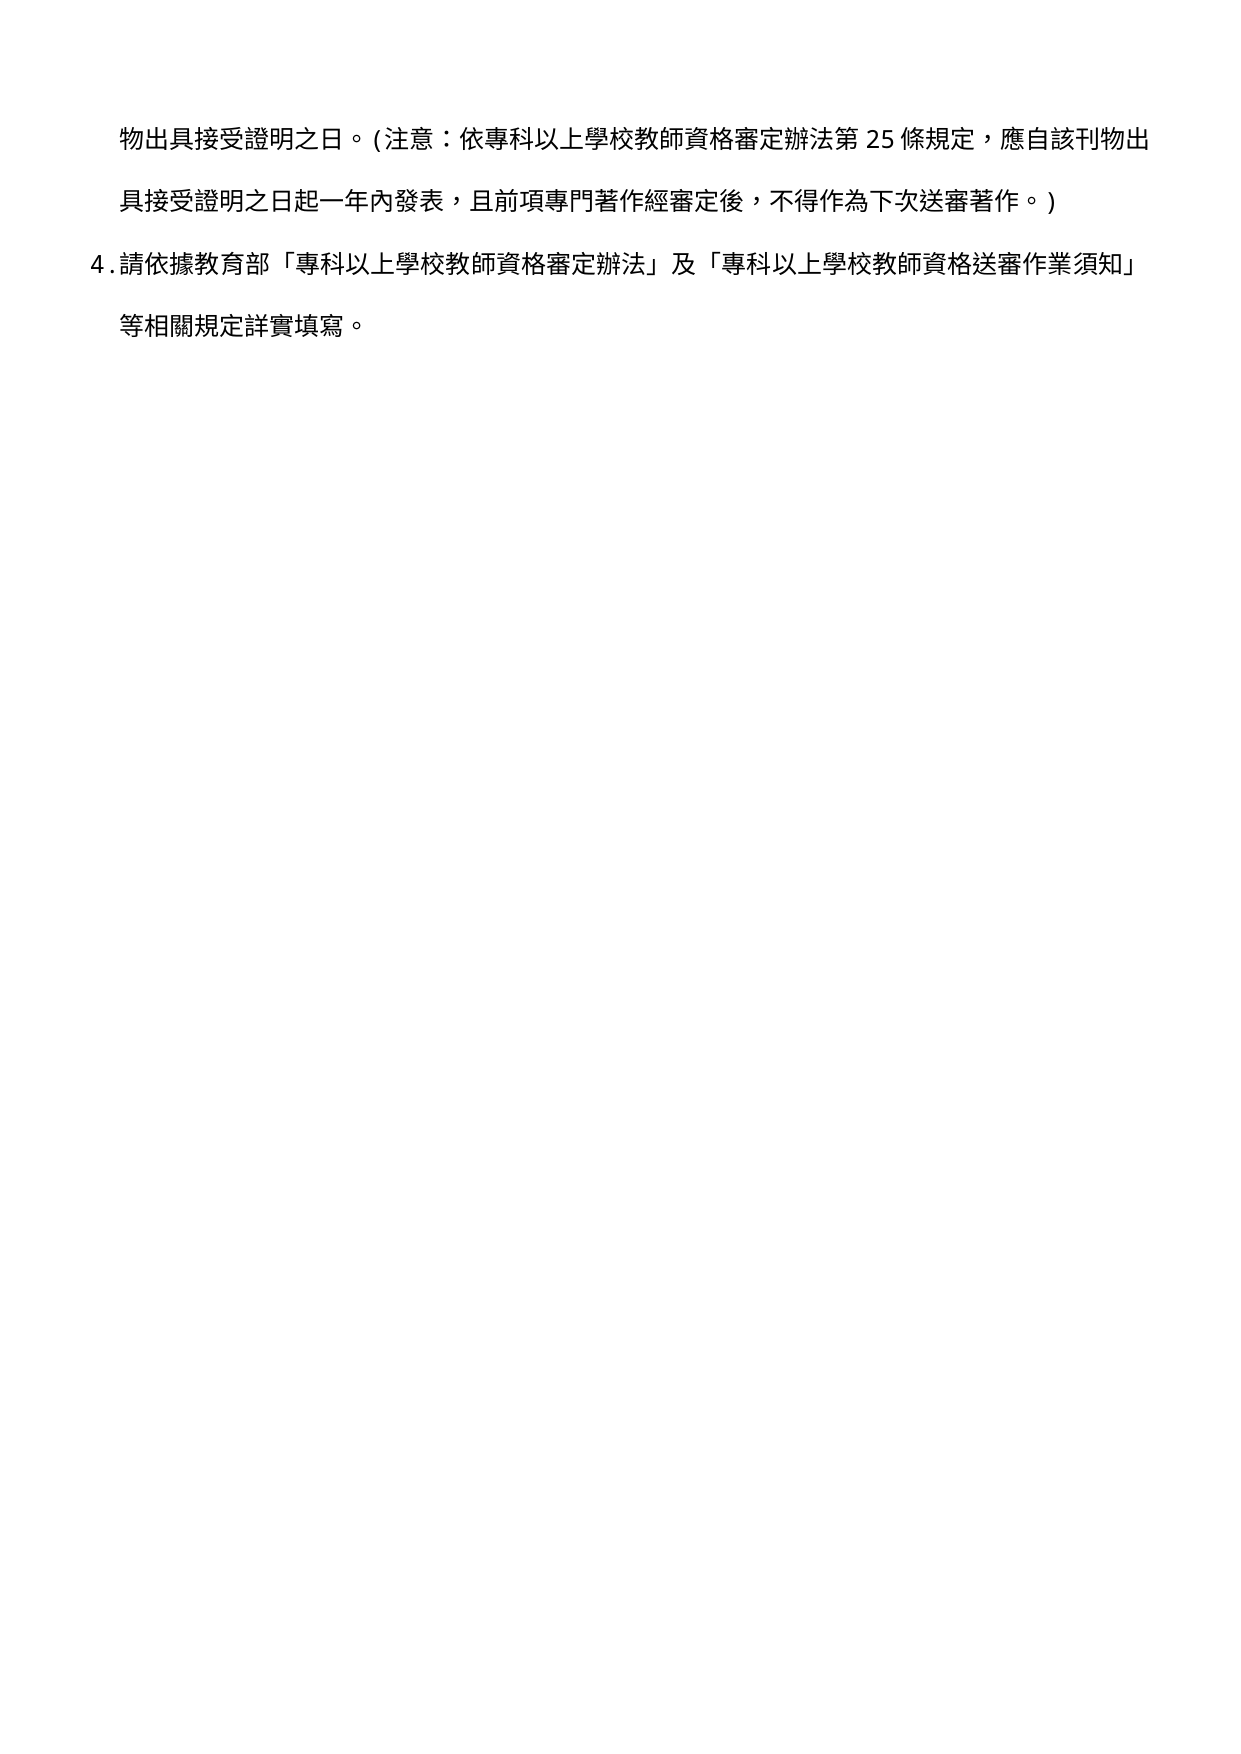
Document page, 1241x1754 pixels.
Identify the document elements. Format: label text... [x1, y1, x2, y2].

text 物出具接受證明之日。(注意：依專科以上學校教師資格審定辦法第25條規定，應自該刊物出具接受證明之日起一年內發表，且前項專門著作經審定後，不得作為下次送審著作。) [89, 96, 1151, 221]
text 4.請依據教育部「專科以上學校教師資格審定辦法」及「專科以上學校教師資格送審作業須知」等相關規定詳實填寫。 [89, 221, 1151, 346]
